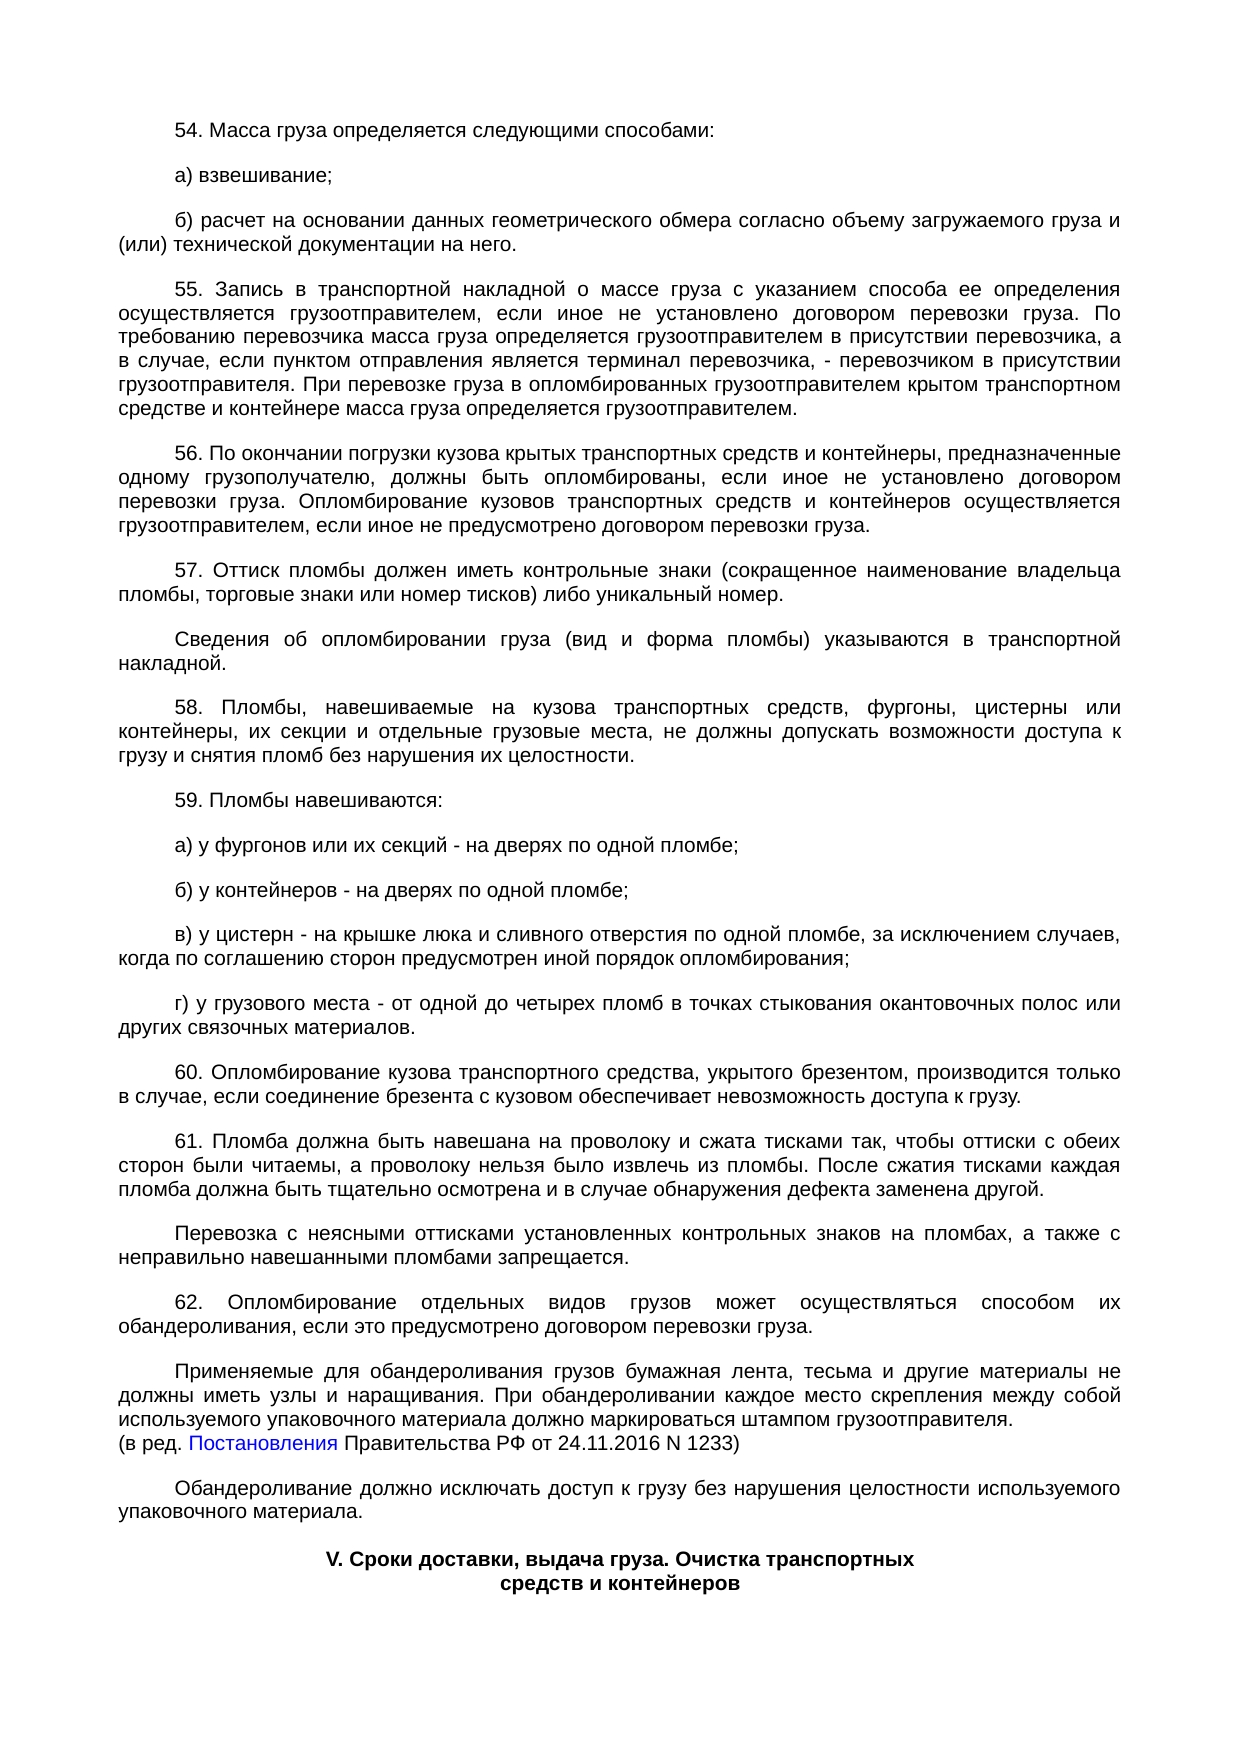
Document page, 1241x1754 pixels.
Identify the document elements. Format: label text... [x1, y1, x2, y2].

text (в ред. Постановления Правительства РФ от 24.11.2016 N 1233) [118, 1431, 1122, 1454]
subtitle V. Сроки доставки, выдача груза. Очистка транспортных [118, 1547, 1122, 1571]
text Применяемые для обандероливания грузов бумажная лента, тесьма и другие материалы не должны иметь узлы и наращивания. При обандероливании каждое место скрепления между собой используемого упаковочного материала должно маркироваться штампом грузоотправителя. [118, 1359, 1122, 1431]
text Перевозка с неясными оттисками установленных контрольных знаков на пломбах, а также с неправильно навешанными пломбами запрещается. [118, 1221, 1122, 1269]
text 56. По окончании погрузки кузова крытых транспортных средств и контейнеры, предназначенные одному грузополучателю, должны быть опломбированы, если иное не установлено договором перевозки груза. Опломбирование кузовов транспортных средств и контейнеров осуществляется грузоотправителем, если иное не предусмотрено договором перевозки груза. [118, 441, 1122, 537]
text 58. Пломбы, навешиваемые на кузова транспортных средств, фургоны, цистерны или контейнеры, их секции и отдельные грузовые места, не должны допускать возможности доступа к грузу и снятия пломб без нарушения их целостности. [118, 695, 1122, 767]
text 55. Запись в транспортной накладной о массе груза с указанием способа ее определения осуществляется грузоотправителем, если иное не установлено договором перевозки груза. По требованию перевозчика масса груза определяется грузоотправителем в присутствии перевозчика, а в случае, если пунктом отправления является терминал перевозчика, - перевозчиком в присутствии грузоотправителя. При перевозке груза в опломбированных грузоотправителем крытом транспортном средстве и контейнере масса груза определяется грузоотправителем. [118, 276, 1122, 420]
text средств и контейнеров [118, 1571, 1122, 1595]
text г) у грузового места - от одной до четырех пломб в точках стыкования окантовочных полос или других связочных материалов. [118, 991, 1122, 1039]
text 54. Масса груза определяется следующими способами: [118, 118, 1122, 142]
text б) у контейнеров - на дверях по одной пломбе; [118, 877, 1122, 901]
text 60. Опломбирование кузова транспортного средства, укрытого брезентом, производится только в случае, если соединение брезента с кузовом обеспечивает невозможность доступа к грузу. [118, 1060, 1122, 1108]
text 59. Пломбы навешиваются: [118, 788, 1122, 812]
text Сведения об опломбировании груза (вид и форма пломбы) указываются в транспортной накладной. [118, 626, 1122, 674]
text б) расчет на основании данных геометрического обмера согласно объему загружаемого груза и (или) технической документации на него. [118, 208, 1122, 256]
text в) у цистерн - на крышке люка и сливного отверстия по одной пломбе, за исключением случаев, когда по соглашению сторон предусмотрен иной порядок опломбирования; [118, 922, 1122, 970]
text 57. Оттиск пломбы должен иметь контрольные знаки (сокращенное наименование владельца пломбы, торговые знаки или номер тисков) либо уникальный номер. [118, 558, 1122, 606]
text 61. Пломба должна быть навешана на проволоку и сжата тисками так, чтобы оттиски с обеих сторон были читаемы, а проволоку нельзя было извлечь из пломбы. После сжатия тисками каждая пломба должна быть тщательно осмотрена и в случае обнаружения дефекта заменена другой. [118, 1128, 1122, 1200]
text а) у фургонов или их секций - на дверях по одной пломбе; [118, 833, 1122, 857]
text а) взвешивание; [118, 163, 1122, 187]
text 62. Опломбирование отдельных видов грузов может осуществляться способом их обандероливания, если это предусмотрено договором перевозки груза. [118, 1290, 1122, 1338]
text Обандероливание должно исключать доступ к грузу без нарушения целостности используемого упаковочного материала. [118, 1475, 1122, 1523]
